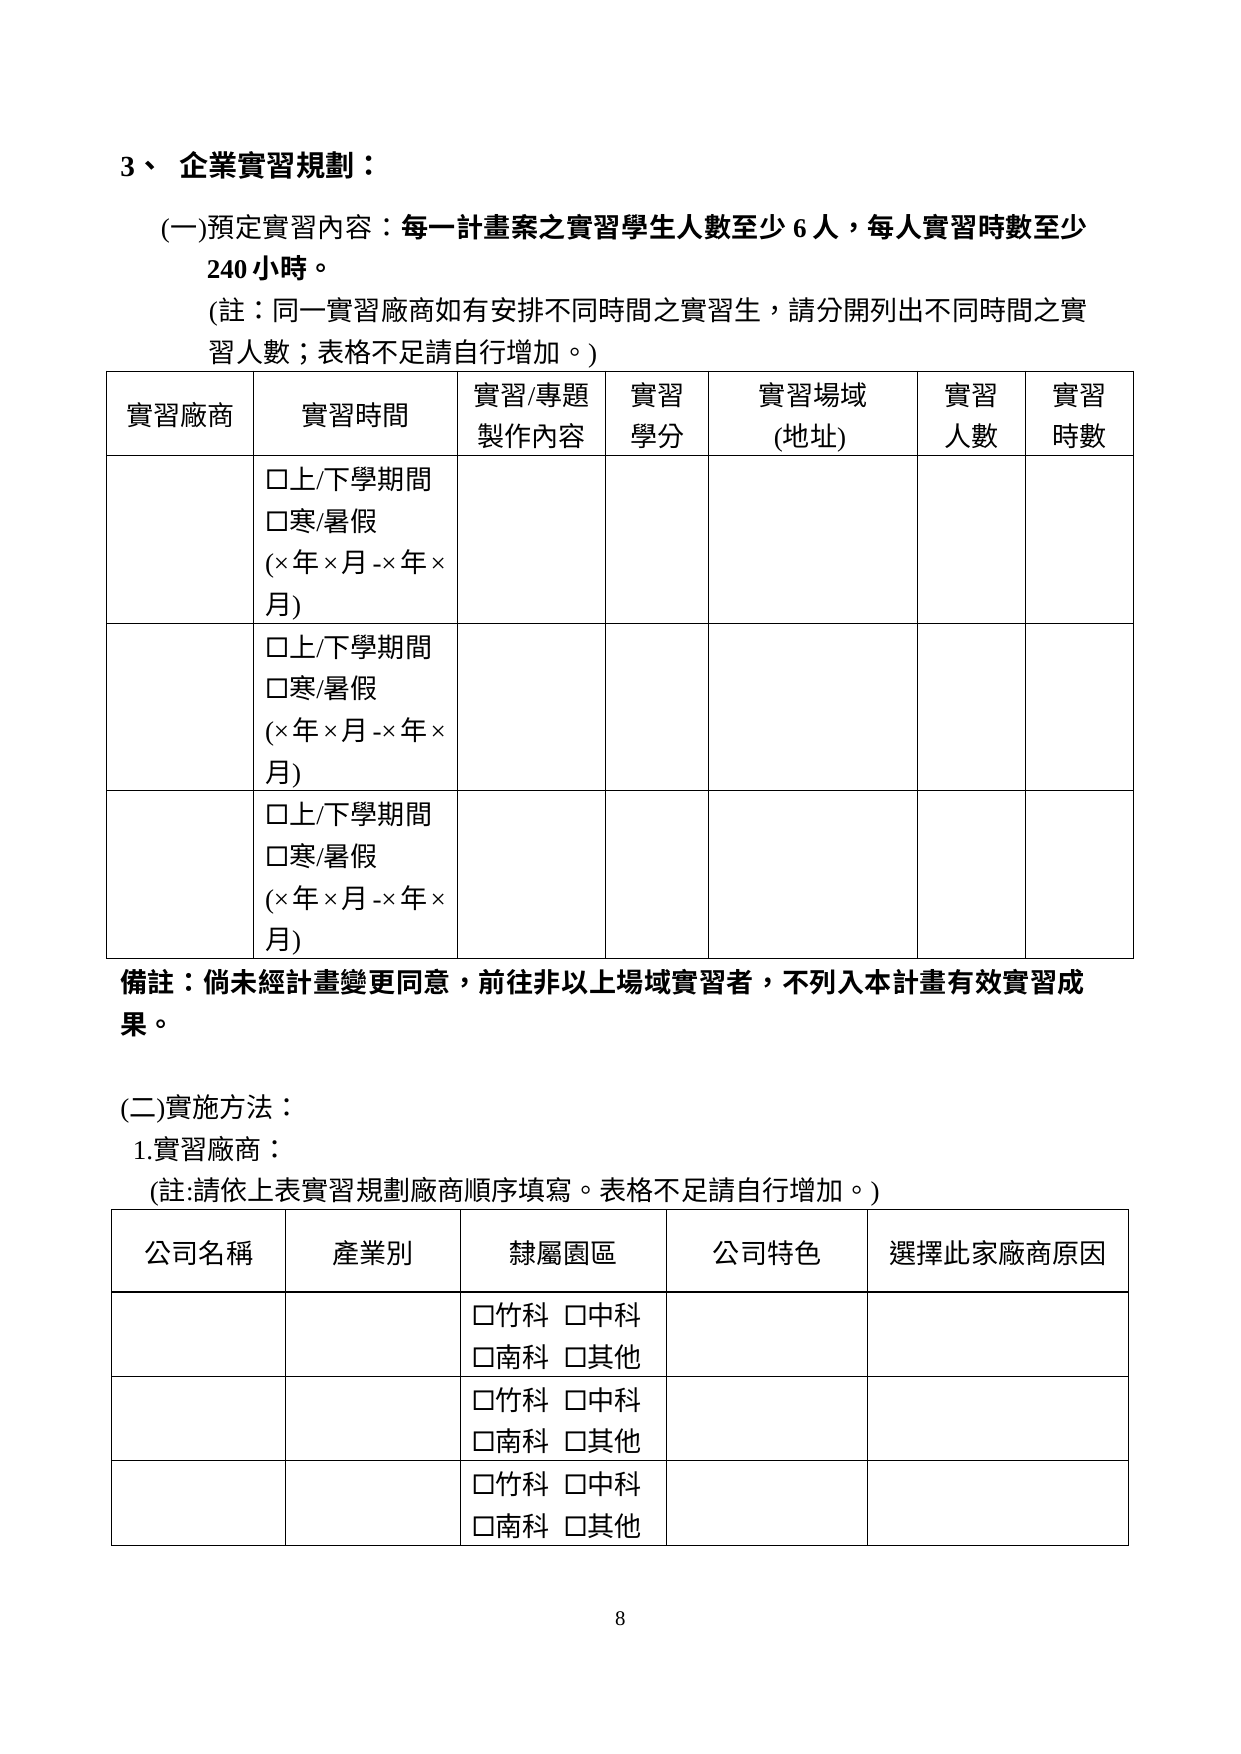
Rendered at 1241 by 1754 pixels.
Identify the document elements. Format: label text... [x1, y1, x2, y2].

text (一)預定實習內容：每一計畫案之實習學生人數至少6人，每人實習時數至少240小時。 [161, 204, 1088, 287]
table_header 選擇此家廠商原因 [868, 1210, 1128, 1291]
table_header 實習廠商 [107, 372, 253, 455]
text (註:請依上表實習規劃廠商順序填寫。表格不足請自行增加。) [149, 1167, 1088, 1209]
table_cell [286, 1461, 460, 1544]
list 企業實習規劃： [120, 143, 1120, 185]
table_cell [868, 1293, 1128, 1376]
table_cell [868, 1461, 1128, 1544]
table_cell [918, 456, 1025, 623]
table_cell [606, 791, 708, 958]
table_cell [107, 624, 253, 790]
table_header 實習場域 (地址) [709, 372, 917, 455]
text 1.實習廠商： [133, 1126, 1088, 1167]
table_cell [112, 1293, 285, 1376]
table_cell [286, 1377, 460, 1460]
table_cell 竹科 中科 南科 其他 [461, 1293, 666, 1376]
table_header 實習/專題製作內容 [458, 372, 605, 455]
table_cell [606, 456, 708, 623]
table_cell [918, 624, 1025, 790]
text (二)實施方法： [120, 1084, 1088, 1126]
table_cell [112, 1377, 285, 1460]
table_cell [1026, 456, 1133, 623]
table_cell [709, 624, 917, 790]
table_header 公司特色 [667, 1210, 867, 1291]
table_cell [107, 456, 253, 623]
table_header 實習 學分 [606, 372, 708, 455]
table_header 實習 時數 [1026, 372, 1133, 455]
table_header 實習時間 [254, 372, 457, 455]
table_cell 竹科 中科 南科 其他 [461, 1377, 666, 1460]
table_cell [112, 1461, 285, 1544]
table_cell [458, 791, 605, 958]
text 備註：倘未經計畫變更同意，前往非以上場域實習者，不列入本計畫有效實習成果。 [120, 959, 1088, 1042]
table_cell [286, 1293, 460, 1376]
table_header 隸屬園區 [461, 1210, 666, 1291]
table_cell 上/下學期間 寒/暑假 (×年×月-×年×月) [254, 456, 457, 623]
table_cell 竹科 中科 南科 其他 [461, 1461, 666, 1544]
table_cell [709, 791, 917, 958]
table_header 產業別 [286, 1210, 460, 1291]
table_cell [667, 1293, 867, 1376]
table_cell [918, 791, 1025, 958]
table_cell [1026, 624, 1133, 790]
table_cell 上/下學期間 寒/暑假 (×年×月-×年×月) [254, 624, 457, 790]
table_cell [458, 456, 605, 623]
table_cell [606, 624, 708, 790]
table_cell [667, 1461, 867, 1544]
table_header 公司名稱 [112, 1210, 285, 1291]
table_cell [667, 1377, 867, 1460]
table_cell [868, 1377, 1128, 1460]
table_cell [709, 456, 917, 623]
table_cell [458, 624, 605, 790]
text (註：同一實習廠商如有安排不同時間之實習生，請分開列出不同時間之實習人數；表格不足請自行增加。) [209, 287, 1088, 371]
table_cell [107, 791, 253, 958]
table_header 實習 人數 [918, 372, 1025, 455]
table_cell [1026, 791, 1133, 958]
table_cell 上/下學期間 寒/暑假 (×年×月-×年×月) [254, 791, 457, 958]
